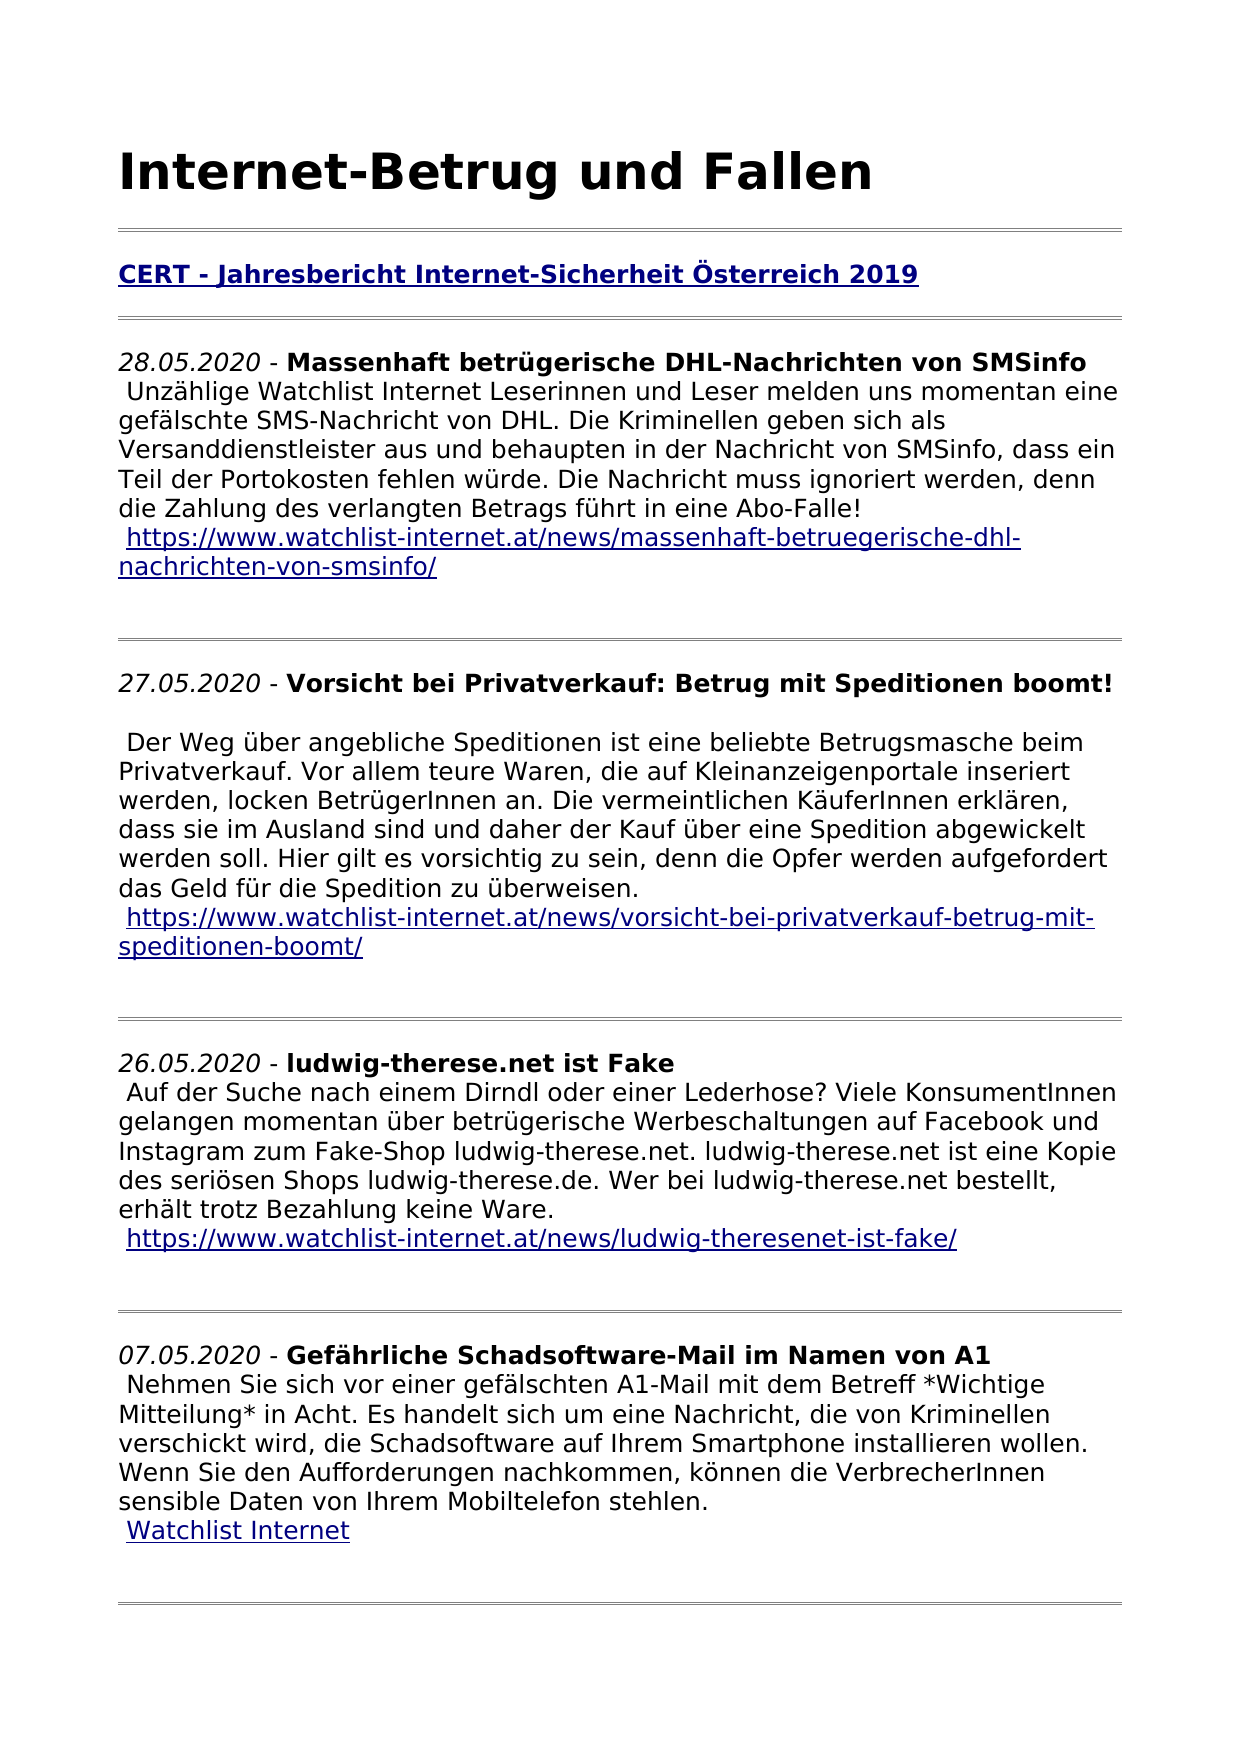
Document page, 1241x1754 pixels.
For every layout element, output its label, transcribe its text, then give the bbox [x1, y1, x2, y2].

text 26.05.2020 - ludwig-therese.net ist Fake Auf der Suche nach einem Dirndl oder einer Lederhose? Viele KonsumentInnen gelangen momentan über betrügerische Werbeschaltungen auf Facebook und Instagram zum Fake-Shop ludwig-therese.net. ludwig-therese.net ist eine Kopie des seriösen Shops ludwig-therese.de. Wer bei ludwig-therese.net bestellt, erhält trotz Bezahlung keine Ware. https://www.watchlist-internet.at/news/ludwig-theresenet-ist-fake/ [118, 1049, 1122, 1283]
text 27.05.2020 - Vorsicht bei Privatverkauf: Betrug mit Speditionen boomt! Der Weg über angebliche Speditionen ist eine beliebte Betrugsmasche beim Privatverkauf. Vor allem teure Waren, die auf Kleinanzeigenportale inseriert werden, locken BetrügerInnen an. Die vermeintlichen KäuferInnen erklären, dass sie im Ausland sind und daher der Kauf über eine Spedition abgewickelt werden soll. Hier gilt es vorsichtig zu sein, denn die Opfer werden aufgefordert das Geld für die Spedition zu überweisen. https://www.watchlist-internet.at/news/vorsicht-bei-privatverkauf-betrug-mit-speditionen-boomt/ [118, 669, 1122, 990]
subtitle Internet-Betrug und Fallen [118, 143, 1122, 201]
text CERT - Jahresbericht Internet-Sicherheit Österreich 2019 [118, 260, 1122, 289]
text 28.05.2020 - Massenhaft betrügerische DHL-Nachrichten von SMSinfo Unzählige Watchlist Internet Leserinnen und Leser melden uns momentan eine gefälschte SMS-Nachricht von DHL. Die Kriminellen geben sich als Versanddienstleister aus und behaupten in der Nachricht von SMSinfo, dass ein Teil der Portokosten fehlen würde. Die Nachricht muss ignoriert werden, denn die Zahlung des verlangten Betrags führt in eine Abo-Falle! https://www.watchlist-internet.at/news/massenhaft-betruegerische-dhl-nachrichten-von-smsinfo/ [118, 348, 1122, 611]
text 07.05.2020 - Gefährliche Schadsoftware-Mail im Namen von A1 Nehmen Sie sich vor einer gefälschten A1-Mail mit dem Betreff *Wichtige Mitteilung* in Acht. Es handelt sich um eine Nachricht, die von Kriminellen verschickt wird, die Schadsoftware auf Ihrem Smartphone installieren wollen. Wenn Sie den Aufforderungen nachkommen, können die VerbrecherInnen sensible Daten von Ihrem Mobiltelefon stehlen. Watchlist Internet [118, 1341, 1122, 1575]
